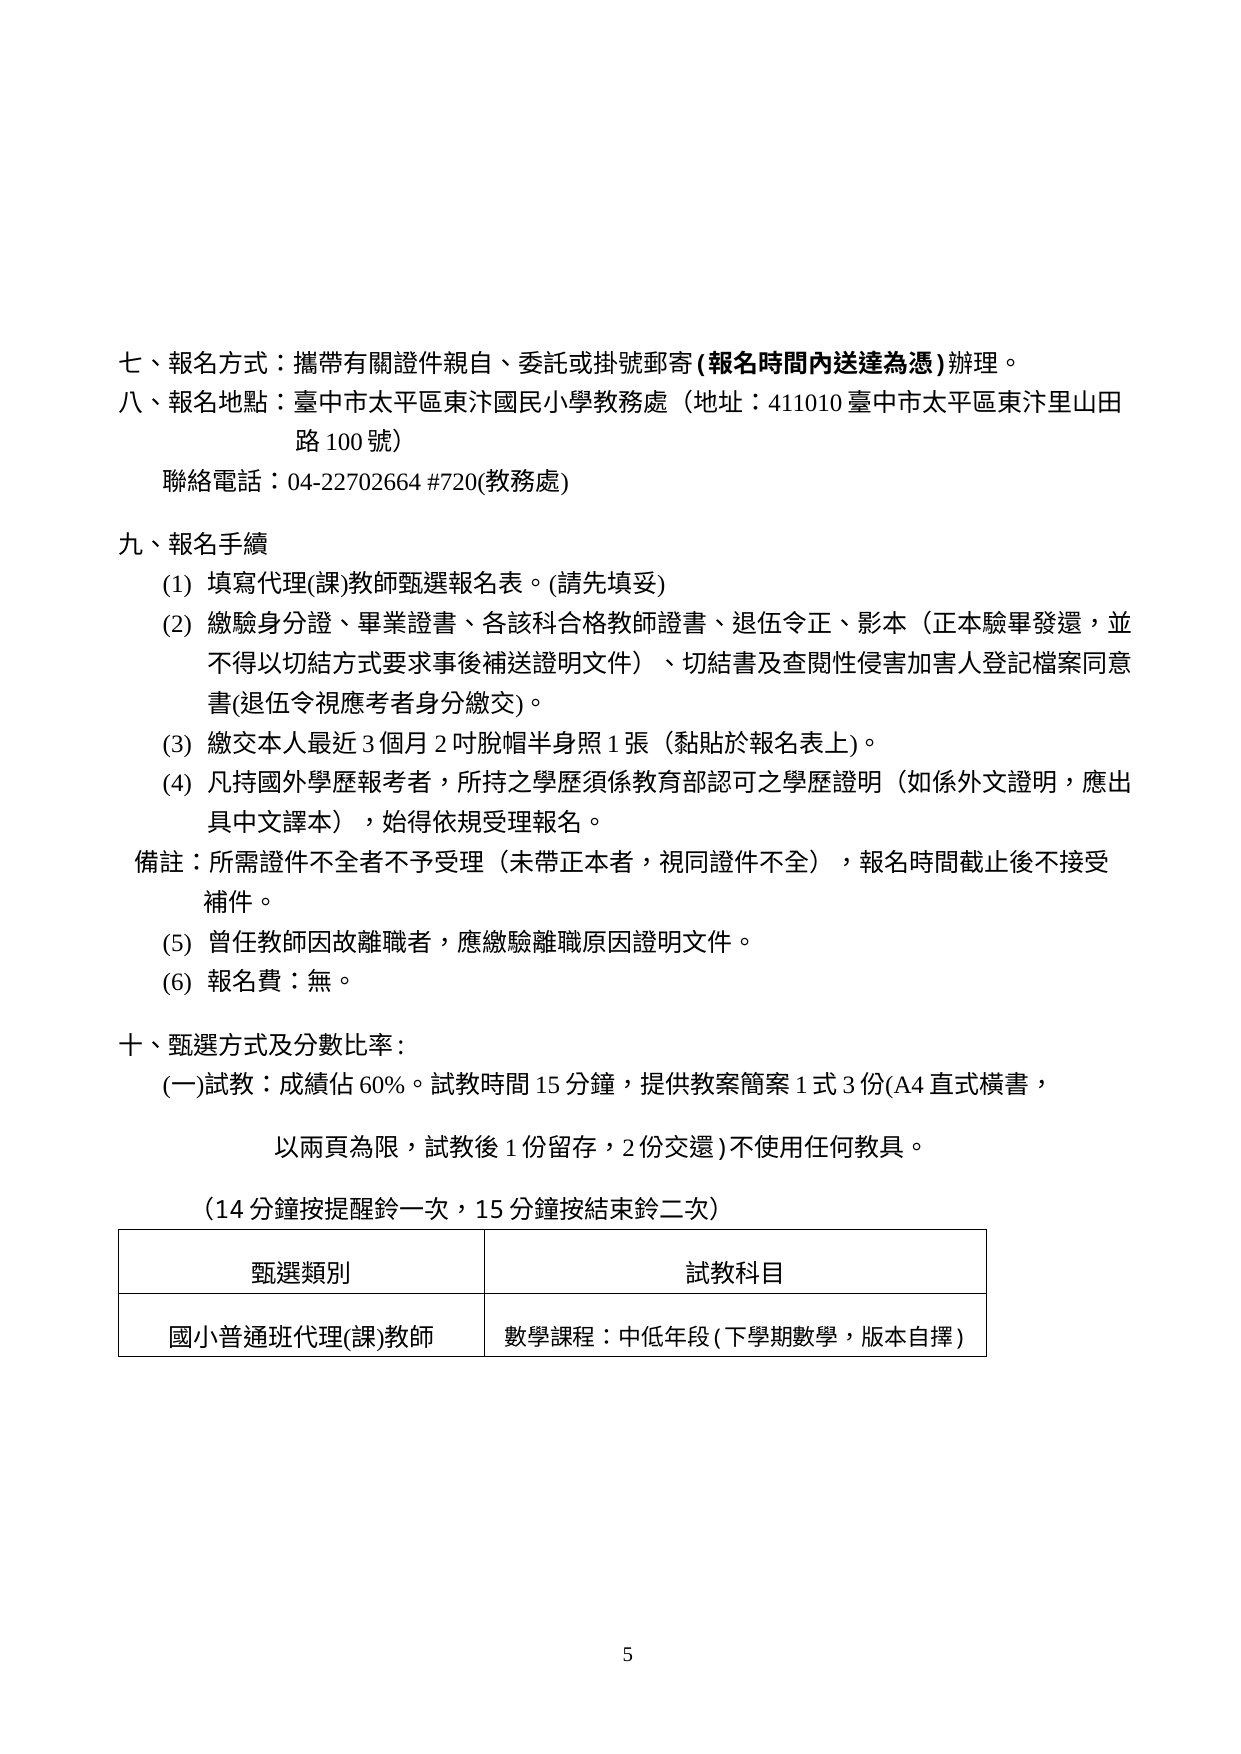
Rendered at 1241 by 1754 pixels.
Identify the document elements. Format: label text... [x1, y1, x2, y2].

list 報名費：無。 [162, 962, 1137, 998]
text 九、報名手續 [118, 501, 1137, 564]
text 八、報名地點：臺中市太平區東汴國民小學教務處（地址：411010臺中市太平區東汴里山田路100號） [118, 382, 1137, 458]
text 十、甄選方式及分數比率: [118, 1002, 1137, 1064]
text （14分鐘按提醒鈴一次，15分鐘按結束鈴二次） [170, 1166, 1137, 1229]
text (一)試教：成績佔60%。試教時間15分鐘，提供教案簡案1式3份(A4直式橫書， [162, 1064, 1137, 1100]
text 七、報名方式：攜帶有關證件親自、委託或掛號郵寄(報名時間內送達為憑)辦理。 [118, 319, 1137, 382]
text 備註：所需證件不全者不予受理（未帶正本者，視同證件不全），報名時間截止後不接受 [103, 842, 1137, 879]
text 以兩頁為限，試教後1份留存，2份交還)不使用任何教具。 [214, 1104, 1137, 1166]
list 凡持國外學歷報考者，所持之學歷須係教育部認可之學歷證明（如係外文證明，應出具中文譯本），始得依規受理報名。 [162, 763, 1137, 839]
table_header 試教科目 [485, 1230, 986, 1292]
list 曾任教師因故離職者，應繳驗離職原因證明文件。 [162, 922, 1137, 958]
text 補件。 [103, 882, 1137, 918]
list 繳交本人最近3個月2吋脫帽半身照1張（黏貼於報名表上)。 [162, 723, 1137, 759]
list 繳驗身分證、畢業證書、各該科合格教師證書、退伍令正、影本（正本驗畢發還，並不得以切結方式要求事後補送證明文件）、切結書及查閱性侵害加害人登記檔案同意書(退伍令視應考者身分繳交)。 [162, 604, 1137, 719]
list 填寫代理(課)教師甄選報名表。(請先填妥) [162, 564, 1137, 600]
table_header 甄選類別 [119, 1230, 484, 1292]
table_cell 數學課程：中低年段(下學期數學，版本自擇) [485, 1294, 986, 1356]
text 聯絡電話：04-22702664 #720(教務處) [162, 462, 1137, 498]
table_cell 國小普通班代理(課)教師 [119, 1294, 484, 1356]
